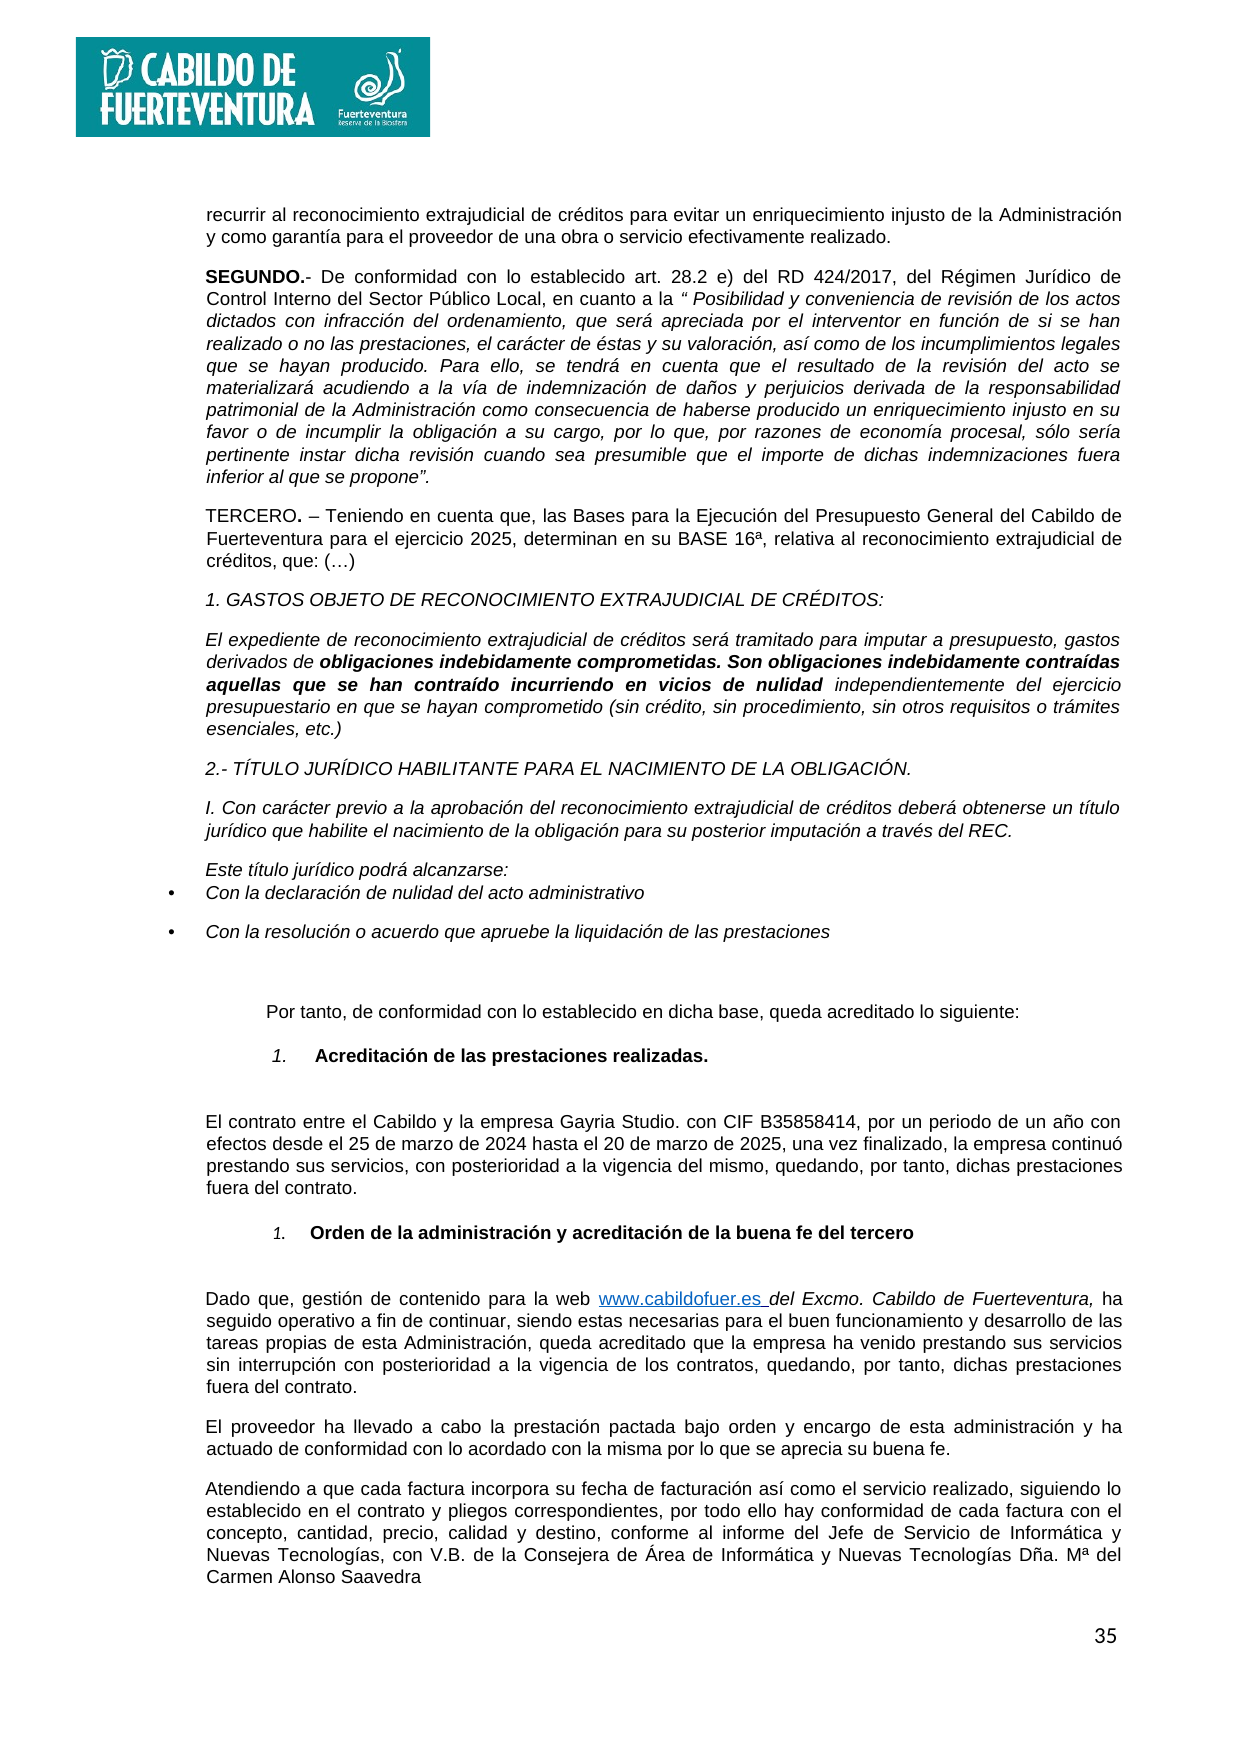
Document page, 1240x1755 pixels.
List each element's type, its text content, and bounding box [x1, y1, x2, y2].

text I. Con carácter previo a la aprobación del reconocimiento extrajudicial de créditos deberá obtenerse un título jurídico que habilite el nacimiento de la obligación para su posterior imputación a través del REC. [205, 797, 1123, 841]
list Con la resolución o acuerdo que apruebe la liquidación de las prestaciones [168, 921, 1123, 943]
text Este título jurídico podrá alcanzarse: [205, 859, 1123, 881]
text Atendiendo a que cada factura incorpora su fecha de facturación así como el servicio realizado, siguiendo lo establecido en el contrato y pliegos correspondientes, por todo ello hay conformidad de cada factura con el concepto, cantidad, precio, calidad y destino, conforme al informe del Jefe de Servicio de Informática y Nuevas Tecnologías, con V.B. de la Consejera de Área de Informática y Nuevas Tecnologías Dña. Mª del Carmen Alonso Saavedra [205, 1478, 1123, 1588]
text Dado que, gestión de contenido para la web www.cabildofuer.es del Excmo. Cabildo de Fuerteventura, ha seguido operativo a fin de continuar, siendo estas necesarias para el buen funcionamiento y desarrollo de las tareas propias de esta Administración, queda acreditado que la empresa ha venido prestando sus servicios sin interrupción con posterioridad a la vigencia de los contratos, quedando, por tanto, dichas prestaciones fuera del contrato. [205, 1287, 1123, 1398]
list Con la declaración de nulidad del acto administrativo [168, 882, 1123, 903]
text El expediente de reconocimiento extrajudicial de créditos será tramitado para imputar a presupuesto, gastos derivados de obligaciones indebidamente comprometidas. Son obligaciones indebidamente contraídas aquellas que se han contraído incurriendo en vicios de nulidad independientemente del ejercicio presupuestario en que se hayan comprometido (sin crédito, sin procedimiento, sin otros requisitos o trámites esenciales, etc.) [205, 629, 1123, 739]
text El proveedor ha llevado a cabo la prestación pactada bajo orden y encargo de esta administración y ha actuado de conformidad con lo acordado con la misma por lo que se aprecia su buena fe. [205, 1416, 1123, 1459]
text TERCERO. – Teniendo en cuenta que, las Bases para la Ejecución del Presupuesto General del Cabildo de Fuerteventura para el ejercicio 2025, determinan en su BASE 16ª, relativa al reconocimiento extrajudicial de créditos, que: (…) [205, 505, 1123, 571]
text 1. GASTOS OBJETO DE RECONOCIMIENTO EXTRAJUDICIAL DE CRÉDITOS: [205, 589, 1123, 611]
text recurrir al reconocimiento extrajudicial de créditos para evitar un enriquecimiento injusto de la Administración y como garantía para el proveedor de una obra o servicio efectivamente realizado. [205, 204, 1123, 248]
text 2.- TÍTULO JURÍDICO HABILITANTE PARA EL NACIMIENTO DE LA OBLIGACIÓN. [205, 757, 1123, 779]
text 1. Acreditación de las prestaciones realizadas. [205, 1040, 1123, 1068]
text 1. Orden de la administración y acreditación de la buena fe del tercero [205, 1217, 1123, 1245]
text Por tanto, de conformidad con lo establecido en dicha base, queda acreditado lo siguiente: [266, 1001, 1123, 1022]
text SEGUNDO.- De conformidad con lo establecido art. 28.2 e) del RD 424/2017, del Régimen Jurídico de Control Interno del Sector Público Local, en cuanto a la “ Posibilidad y conveniencia de revisión de los actos dictados con infracción del ordenamiento, que será apreciada por el interventor en función de si se han realizado o no las prestaciones, el carácter de éstas y su valoración, así como de los incumplimientos legales que se hayan producido. Para ello, se tendrá en cuenta que el resultado de la revisión del acto se materializará acudiendo a la vía de indemnización de daños y perjuicios derivada de la responsabilidad patrimonial de la Administración como consecuencia de haberse producido un enriquecimiento injusto en su favor o de incumplir la obligación a su cargo, por lo que, por razones de economía procesal, sólo sería pertinente instar dicha revisión cuando sea presumible que el importe de dichas indemnizaciones fuera inferior al que se propone”. [205, 266, 1123, 487]
text El contrato entre el Cabildo y la empresa Gayria Studio. con CIF B35858414, por un periodo de un año con efectos desde el 25 de marzo de 2024 hasta el 20 de marzo de 2025, una vez finalizado, la empresa continuó prestando sus servicios, con posterioridad a la vigencia del mismo, quedando, por tanto, dichas prestaciones fuera del contrato. [205, 1111, 1123, 1199]
